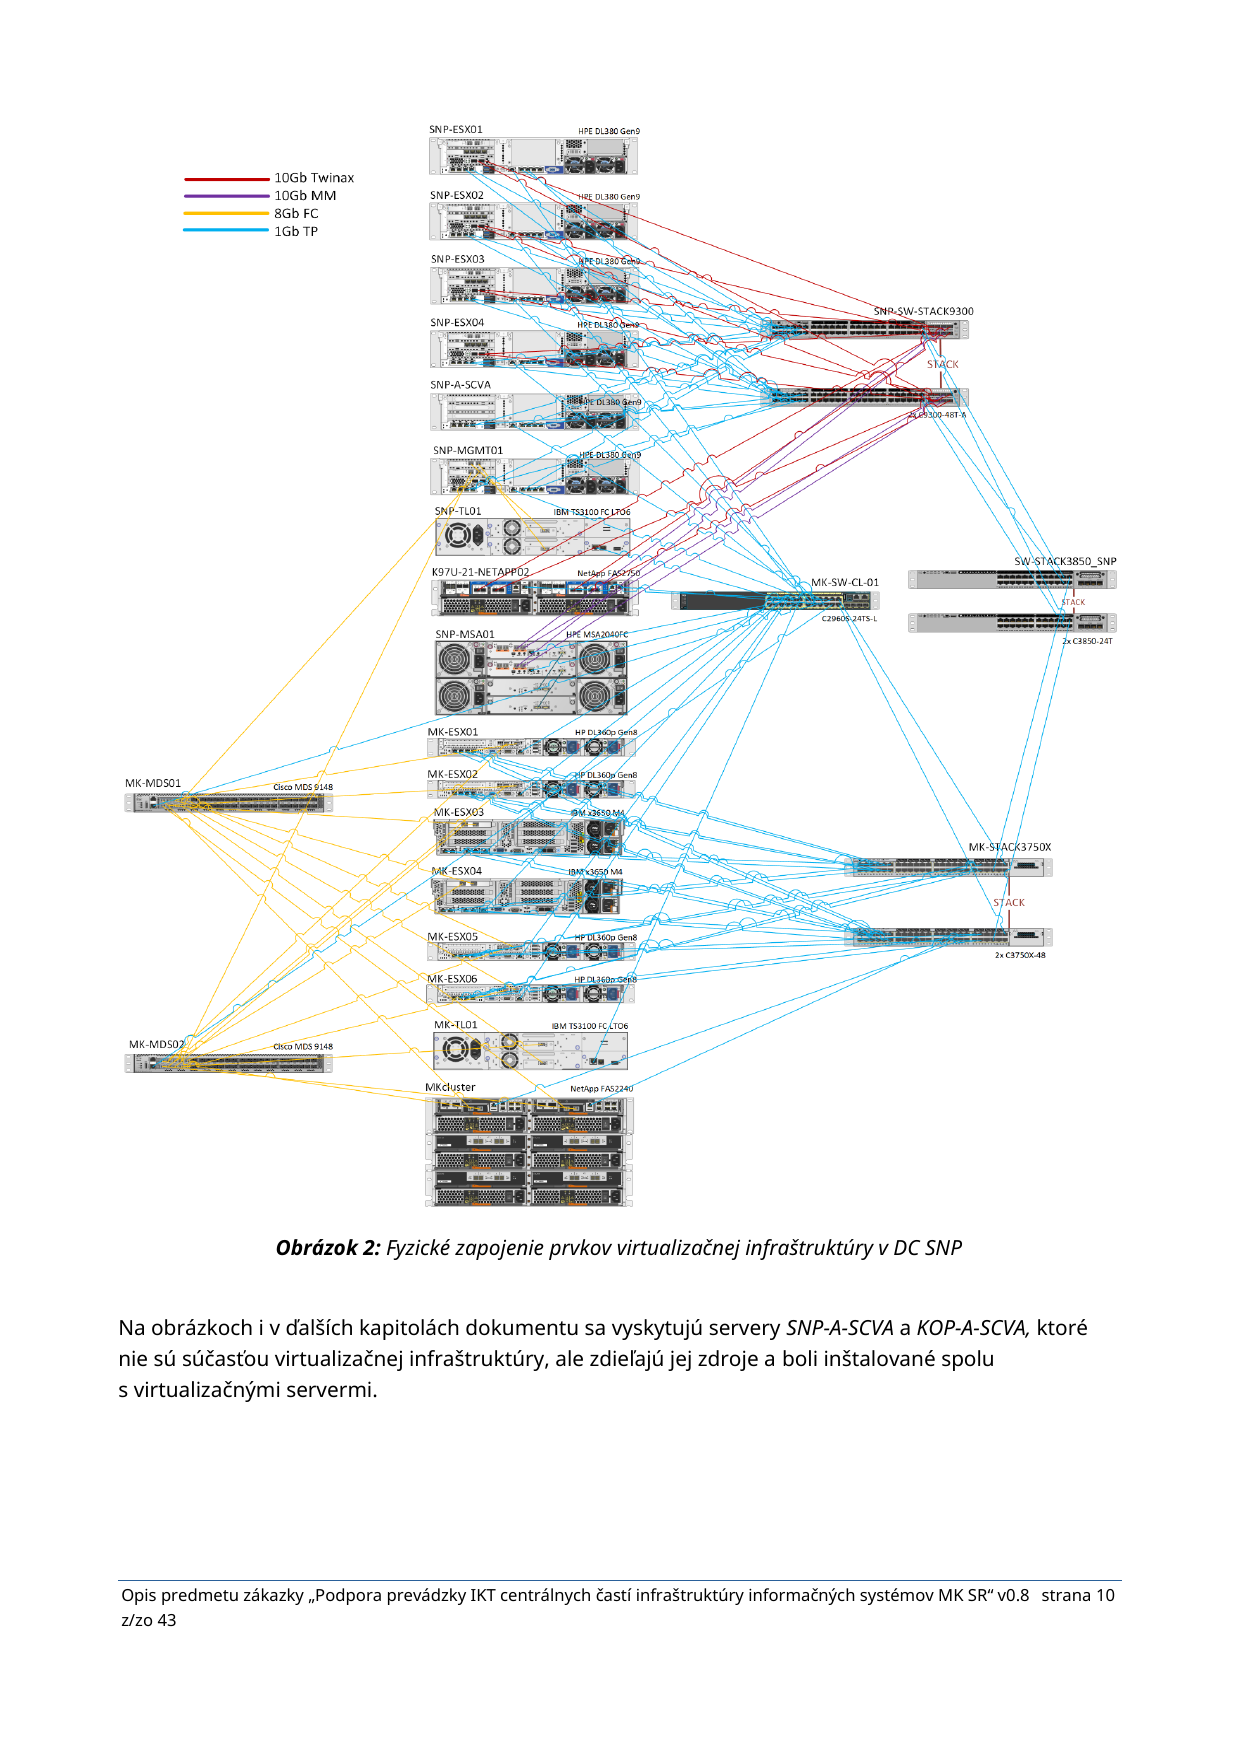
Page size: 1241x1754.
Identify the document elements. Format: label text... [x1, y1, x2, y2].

picture [118, 118, 1123, 1207]
text Obrázok 2: Fyzické zapojenie prvkov virtualizačnej infraštruktúry v DC SNP [118, 1207, 1122, 1261]
text Na obrázkoch i v ďalších kapitolách dokumentu sa vyskytujú servery SNP-A-SCVA a KOP-A-SCVA, ktoré nie sú súčasťou virtualizačnej infraštruktúry, ale zdieľajú jej zdroje a boli inštalované spolu s virtualizačnými servermi. [118, 1313, 1122, 1404]
